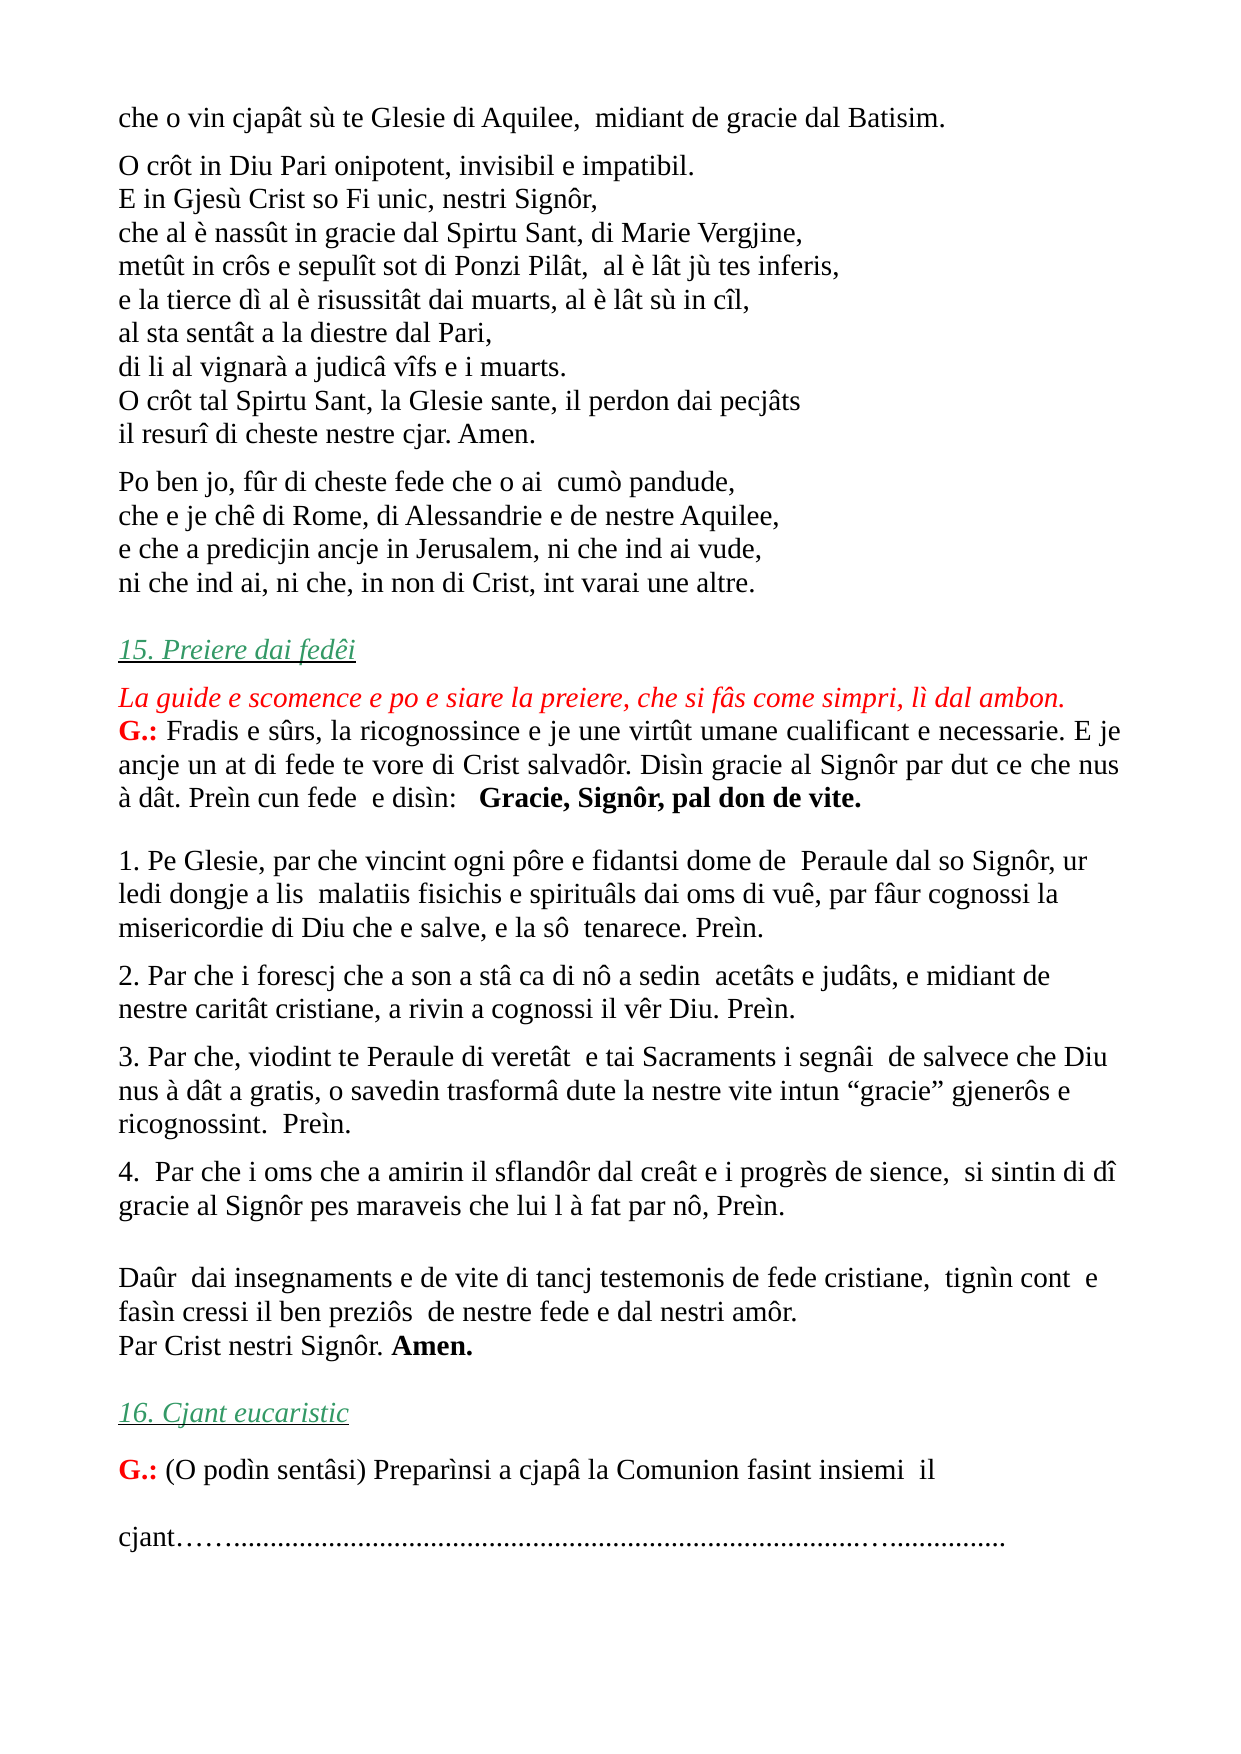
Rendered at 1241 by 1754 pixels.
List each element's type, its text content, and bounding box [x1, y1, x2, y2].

text al sta sentât a la diestre dal Pari, [118, 316, 1122, 349]
text 16. Cjant eucaristic [118, 1395, 1122, 1428]
text cjant……......................................................................................…................ [118, 1519, 1122, 1553]
text 2. Par che i forescj che a son a stâ ca di nô a sedin acetâts e judâts, e midiant de nestre caritât cristiane, a rivin a cognossi il vêr Diu. Preìn. [118, 958, 1122, 1025]
text Po ben jo, fûr di cheste fede che o ai cumò pandude, [118, 464, 1122, 498]
text ni che ind ai, ni che, in non di Crist, int varai une altre. [118, 565, 1122, 598]
text Daûr dai insegnaments e de vite di tancj testemonis de fede cristiane, tignìn cont e fasìn cressi il ben preziôs de nestre fede e dal nestri amôr. [118, 1261, 1122, 1328]
text che al è nassût in gracie dal Spirtu Sant, di Marie Vergjine, [118, 215, 1122, 248]
text 15. Preiere dai fedêi [118, 632, 1122, 665]
text metût in crôs e sepulît sot di Ponzi Pilât, al è lât jù tes inferis, [118, 248, 1122, 282]
text che o vin cjapât sù te Glesie di Aquilee, midiant de gracie dal Batisim. [118, 100, 1122, 133]
text 3. Par che, viodint te Peraule di veretât e tai Sacraments i segnâi de salvece che Diu nus à dât a gratis, o savedin trasformâ dute la nestre vite intun “gracie” gjenerôs e ricognossint. Preìn. [118, 1039, 1122, 1140]
text G.: Fradis e sûrs, la ricognossince e je une virtût umane cualificant e necessarie. E je ancje un at di fede te vore di Crist salvadôr. Disìn gracie al Signôr par dut ce che nus à dât. Preìn cun fede e disìn: Gracie, Signôr, pal don de vite. [118, 713, 1122, 814]
text il resurî di cheste nestre cjar. Amen. [118, 416, 1122, 450]
text E in Gjesù Crist so Fi unic, nestri Signôr, [118, 181, 1122, 215]
text O crôt in Diu Pari onipotent, invisibil e impatibil. [118, 148, 1122, 181]
text e la tierce dì al è risussitât dai muarts, al è lât sù in cîl, [118, 282, 1122, 316]
text G.: (O podìn sentâsi) Preparìnsi a cjapâ la Comunion fasint insiemi il [118, 1452, 1122, 1486]
text che e je chê di Rome, di Alessandrie e de nestre Aquilee, [118, 498, 1122, 531]
text Par Crist nestri Signôr. Amen. [118, 1328, 1122, 1361]
text La guide e scomence e po e siare la preiere, che si fâs come simpri, lì dal ambon. [118, 680, 1122, 713]
text 1. Pe Glesie, par che vincint ogni pôre e fidantsi dome de Peraule dal so Signôr, ur ledi dongje a lis malatiis fisichis e spirituâls dai oms di vuê, par fâur cognossi la misericordie di Diu che e salve, e la sô tenarece. Preìn. [118, 843, 1122, 943]
text 4. Par che i oms che a amirin il sflandôr dal creât e i progrès de sience, si sintin di dî gracie al Signôr pes maraveis che lui l à fat par nô, Preìn. [118, 1154, 1122, 1221]
text di li al vignarà a judicâ vîfs e i muarts. [118, 349, 1122, 383]
text e che a predicjin ancje in Jerusalem, ni che ind ai vude, [118, 531, 1122, 565]
text O crôt tal Spirtu Sant, la Glesie sante, il perdon dai pecjâts [118, 383, 1122, 416]
